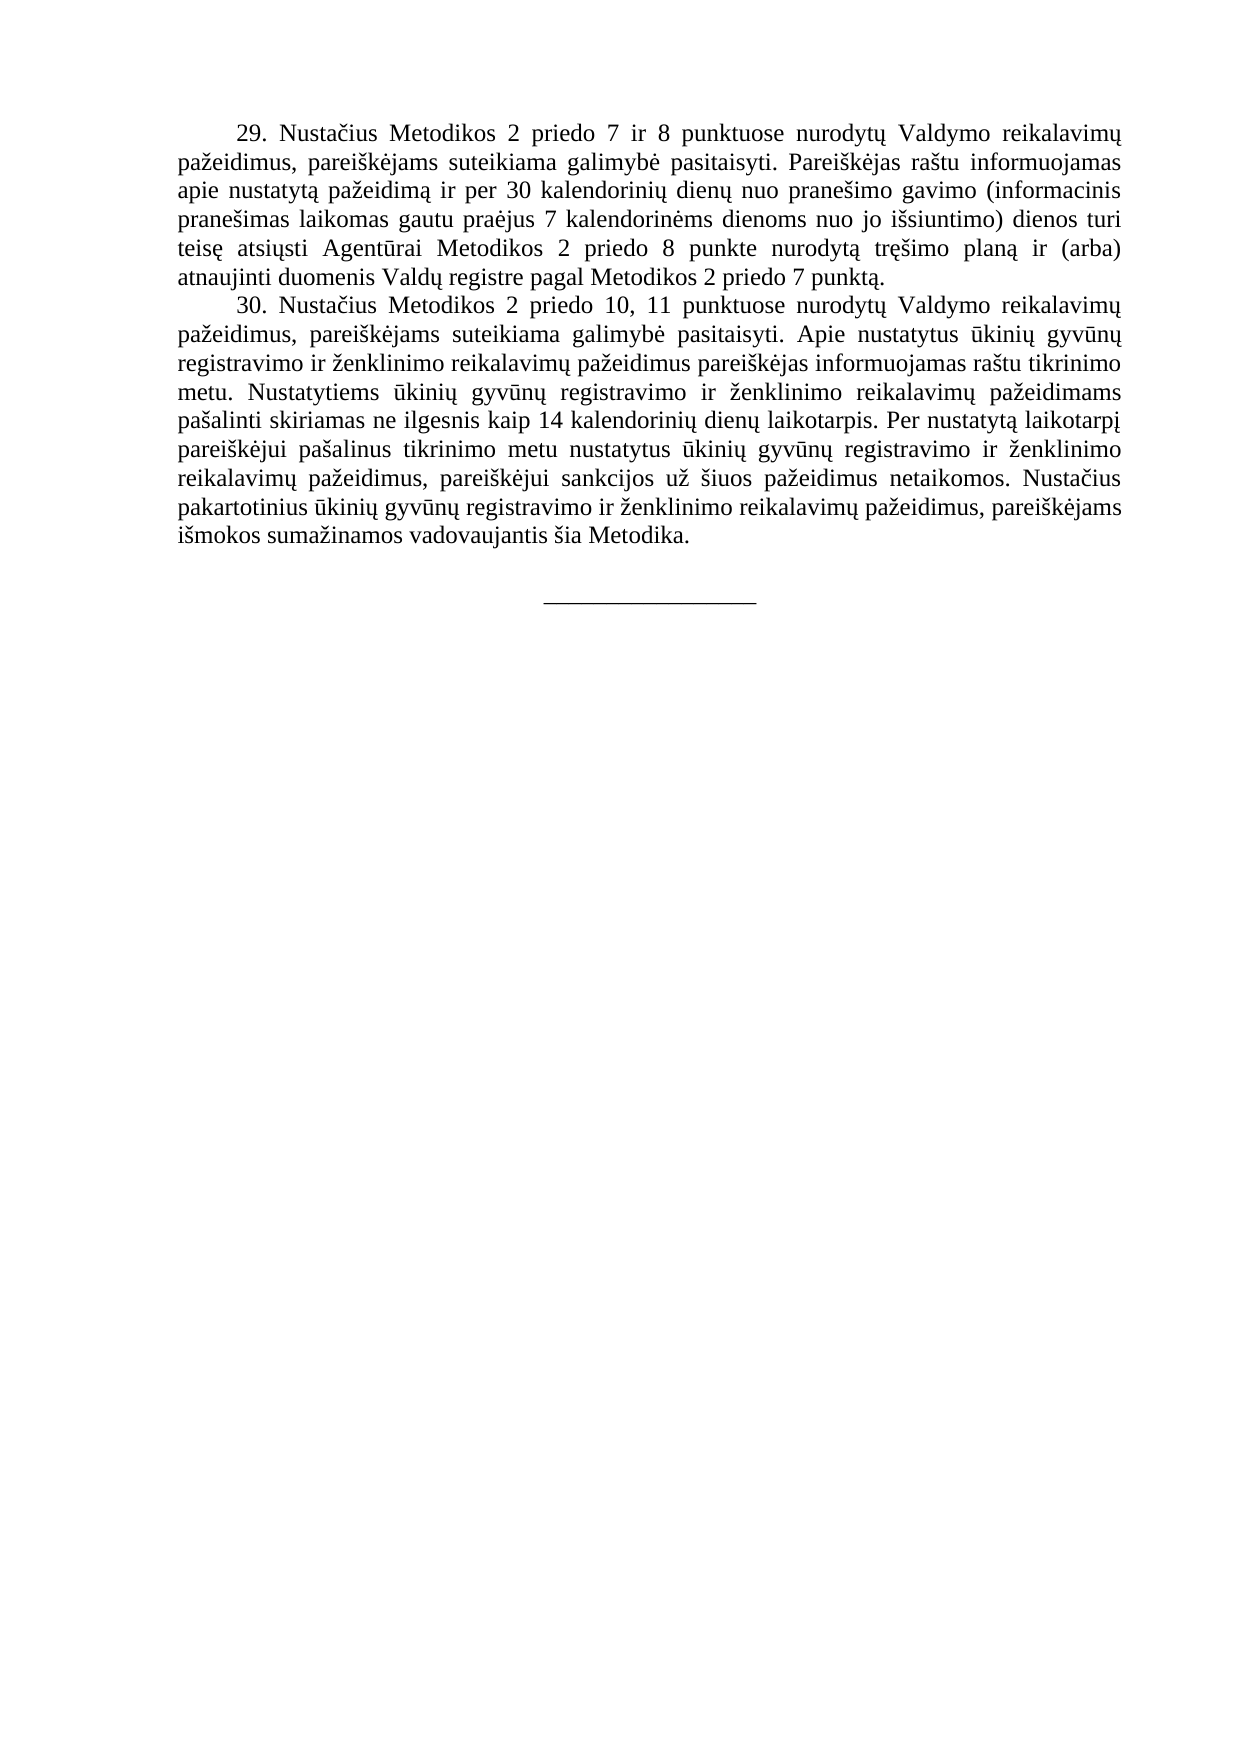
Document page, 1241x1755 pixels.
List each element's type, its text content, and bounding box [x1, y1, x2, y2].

text 30. Nustačius Metodikos 2 priedo 10, 11 punktuose nurodytų Valdymo reikalavimų pažeidimus, pareiškėjams suteikiama galimybė pasitaisyti. Apie nustatytus ūkinių gyvūnų registravimo ir ženklinimo reikalavimų pažeidimus pareiškėjas informuojamas raštu tikrinimo metu. Nustatytiems ūkinių gyvūnų registravimo ir ženklinimo reikalavimų pažeidimams pašalinti skiriamas ne ilgesnis kaip 14 kalendorinių dienų laikotarpis. Per nustatytą laikotarpį pareiškėjui pašalinus tikrinimo metu nustatytus ūkinių gyvūnų registravimo ir ženklinimo reikalavimų pažeidimus, pareiškėjui sankcijos už šiuos pažeidimus netaikomos. Nustačius pakartotinius ūkinių gyvūnų registravimo ir ženklinimo reikalavimų pažeidimus, pareiškėjams išmokos sumažinamos vadovaujantis šia Metodika. [177, 291, 1122, 549]
text 29. Nustačius Metodikos 2 priedo 7 ir 8 punktuose nurodytų Valdymo reikalavimų pažeidimus, pareiškėjams suteikiama galimybė pasitaisyti. Pareiškėjas raštu informuojamas apie nustatytą pažeidimą ir per 30 kalendorinių dienų nuo pranešimo gavimo (informacinis pranešimas laikomas gautu praėjus 7 kalendorinėms dienoms nuo jo išsiuntimo) dienos turi teisę atsiųsti Agentūrai Metodikos 2 priedo 8 punkte nurodytą tręšimo planą ir (arba) atnaujinti duomenis Valdų registre pagal Metodikos 2 priedo 7 punktą. [177, 118, 1122, 291]
text _________________ [177, 578, 1122, 607]
